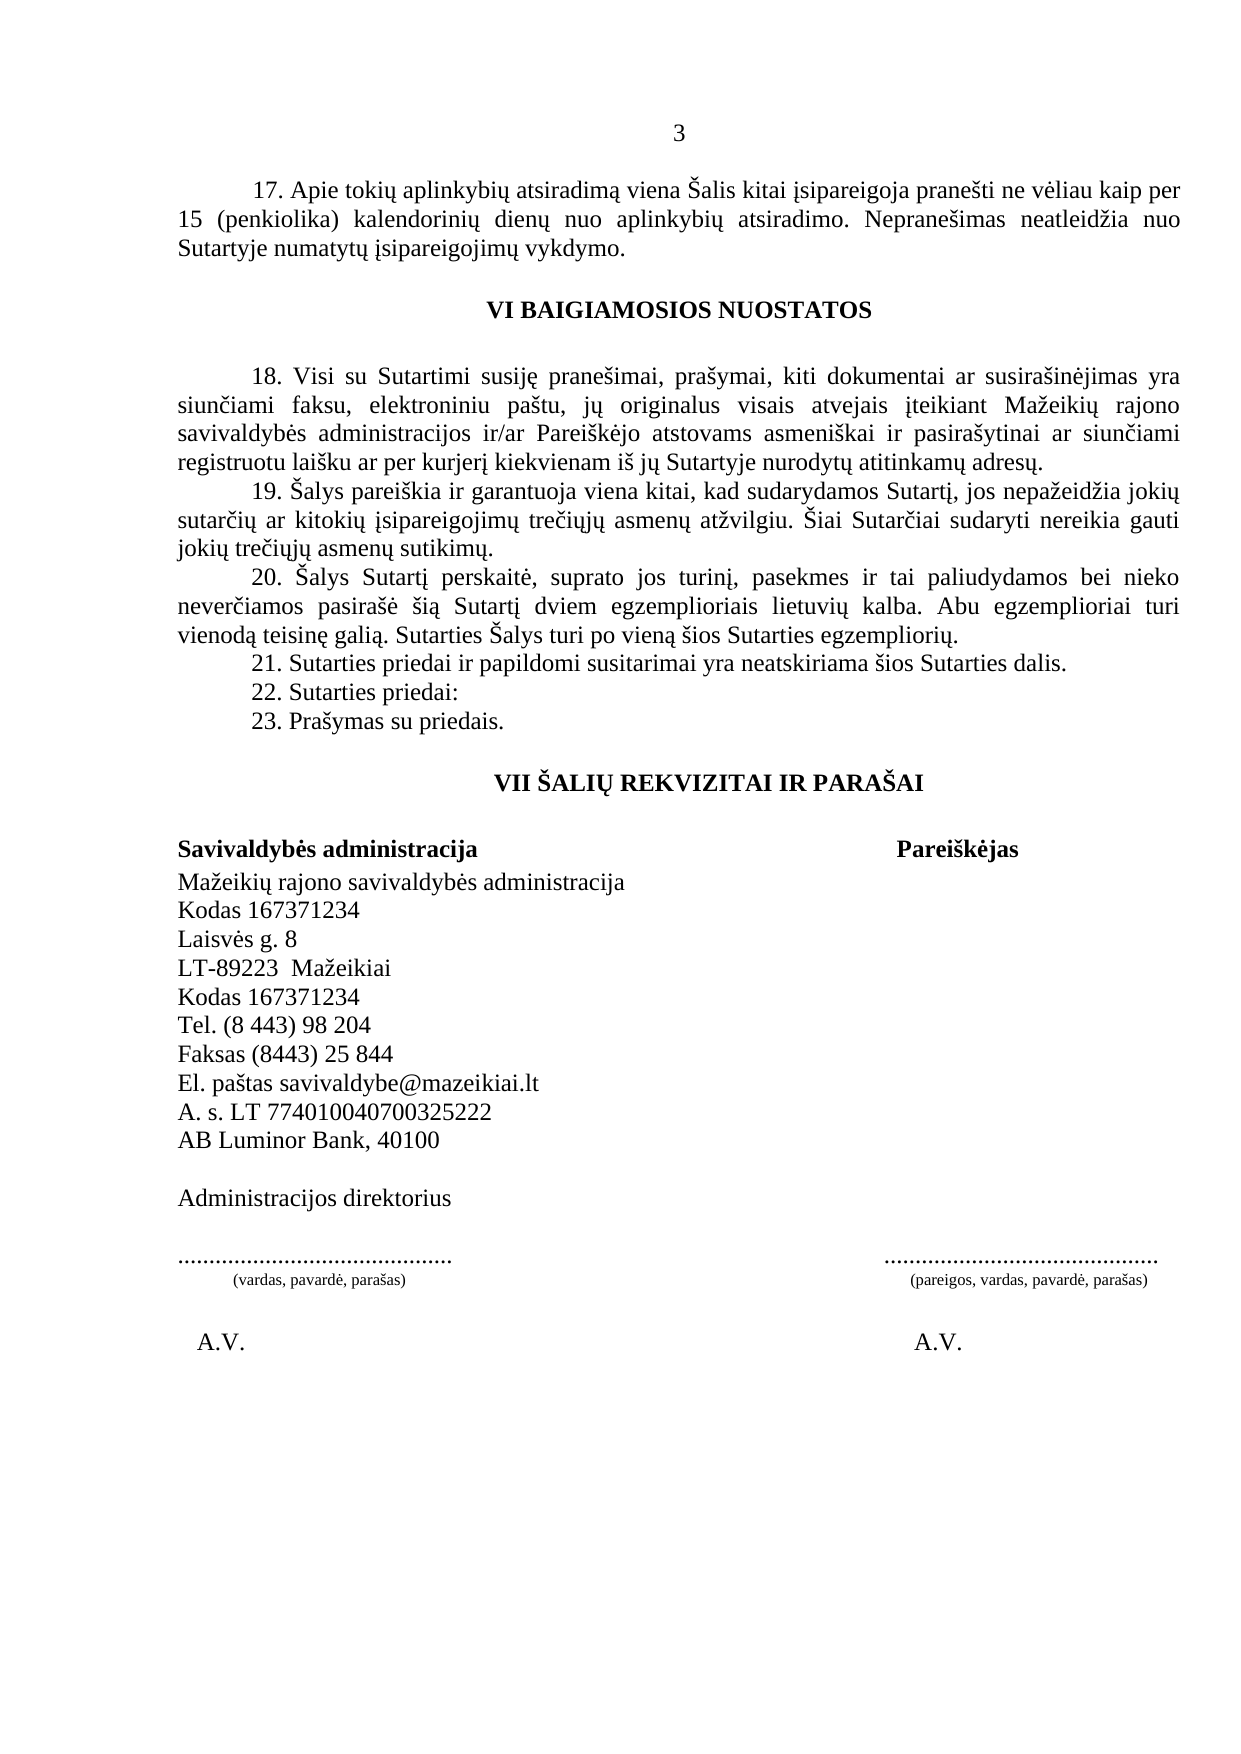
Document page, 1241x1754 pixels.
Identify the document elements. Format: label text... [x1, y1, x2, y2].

text LT-89223 Mažeikiai [177, 953, 1181, 982]
text VI BAIGIAMOSIOS NUOSTATOS [177, 295, 1181, 324]
text Kodas 167371234 [177, 982, 1181, 1011]
text 17. Apie tokių aplinkybių atsiradimą viena Šalis kitai įsipareigoja pranešti ne vėliau kaip per 15 (penkiolika) kalendorinių dienų nuo aplinkybių atsiradimo. Nepranešimas neatleidžia nuo Sutartyje numatytų įsipareigojimų vykdymo. [177, 176, 1181, 262]
text 23. Prašymas su priedais. [177, 706, 1181, 735]
text 21. Sutarties priedai ir papildomi susitarimai yra neatskiriama šios Sutarties dalis. [177, 648, 1181, 677]
text A.V. A.V. [177, 1327, 1181, 1356]
text ............................................ ............................................ [177, 1241, 1181, 1269]
text Savivaldybės administracija Pareiškėjas [177, 834, 1181, 862]
text A. s. LT 774010040700325222 [177, 1097, 1181, 1126]
text 19. Šalys pareiškia ir garantuoja viena kitai, kad sudarydamos Sutartį, jos nepažeidžia jokių sutarčių ar kitokių įsipareigojimų trečiųjų asmenų atžvilgiu. Šiai Sutarčiai sudaryti nereikia gauti jokių trečiųjų asmenų sutikimų. [177, 476, 1181, 562]
text VII ŠALIŲ REKVIZITAI IR PARAŠAI [177, 768, 1181, 796]
text Laisvės g. 8 [177, 924, 1181, 953]
text 20. Šalys Sutartį perskaitė, suprato jos turinį, pasekmes ir tai paliudydamos bei nieko neverčiamos pasirašė šią Sutartį dviem egzemplioriais lietuvių kalba. Abu egzemplioriai turi vienodą teisinę galią. Sutarties Šalys turi po vieną šios Sutarties egzempliorių. [177, 562, 1181, 648]
text (vardas, pavardė, parašas) (pareigos, vardas, pavardė, parašas) [177, 1269, 1181, 1288]
text Faksas (8443) 25 844 [177, 1039, 1181, 1068]
text Administracijos direktorius [177, 1183, 1181, 1212]
text Kodas 167371234 [177, 896, 1181, 924]
text Tel. (8 443) 98 204 [177, 1011, 1181, 1039]
text AB Luminor Bank, 40100 [177, 1126, 1181, 1154]
text 18. Visi su Sutartimi susiję pranešimai, prašymai, kiti dokumentai ar susirašinėjimas yra siunčiami faksu, elektroniniu paštu, jų originalus visais atvejais įteikiant Mažeikių rajono savivaldybės administracijos ir/ar Pareiškėjo atstovams asmeniškai ir pasirašytinai ar siunčiami registruotu laišku ar per kurjerį kiekvienam iš jų Sutartyje nurodytų atitinkamų adresų. [177, 361, 1181, 476]
text El. paštas savivaldybe@mazeikiai.lt [177, 1068, 1181, 1097]
text 22. Sutarties priedai: [177, 677, 1181, 706]
text Mažeikių rajono savivaldybės administracija [177, 867, 1181, 896]
